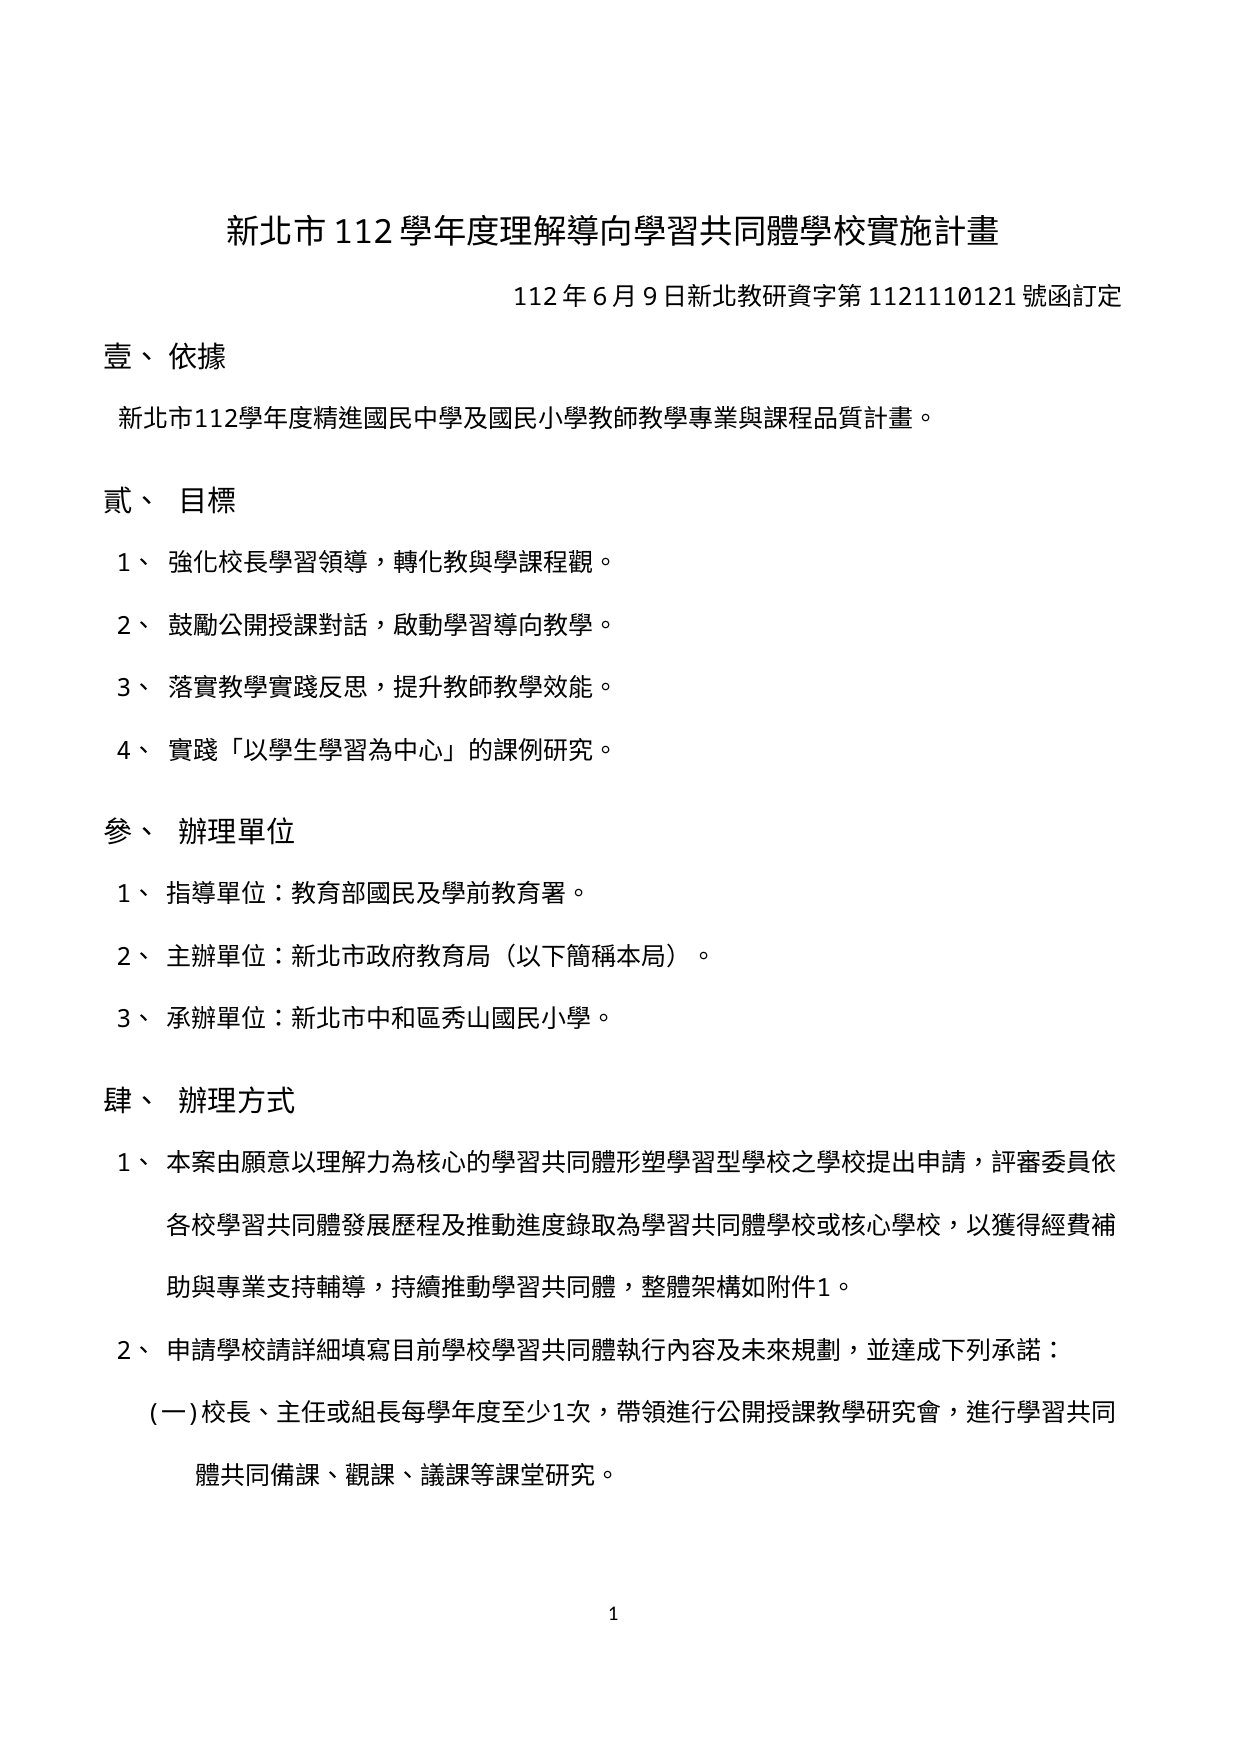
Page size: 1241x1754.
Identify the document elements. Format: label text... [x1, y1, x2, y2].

list 申請學校請詳細填寫目前學校學習共同體執行內容及未來規劃，並達成下列承諾： [116, 1307, 1122, 1369]
text (一)校長、主任或組長每學年度至少1次，帶領進行公開授課教學研究會，進行學習共同體共同備課、觀課、議課等課堂研究。 [146, 1369, 1122, 1494]
list 依據 新北市112學年度精進國民中學及國民小學教師教學專業與課程品質計畫。 [103, 313, 1122, 438]
list 強化校長學習領導，轉化教與學課程觀。 [116, 519, 1122, 582]
list 落實教學實踐反思，提升教師教學效能。 [116, 644, 1122, 707]
text 新北市112學年度理解導向學習共同體學校實施計畫 [103, 188, 1122, 250]
list 辦理單位 [103, 788, 1122, 850]
text 112年6月9日新北教研資字第1121110121號函訂定 [103, 250, 1122, 313]
list 鼓勵公開授課對話，啟動學習導向教學。 [116, 582, 1122, 644]
list 承辦單位：新北市中和區秀山國民小學。 [116, 975, 1122, 1038]
list 本案由願意以理解力為核心的學習共同體形塑學習型學校之學校提出申請，評審委員依各校學習共同體發展歷程及推動進度錄取為學習共同體學校或核心學校，以獲得經費補助與專業支持輔導，持續推動學習共同體，整體架構如附件1。 [116, 1119, 1122, 1307]
list 主辦單位：新北市政府教育局（以下簡稱本局）。 [116, 913, 1122, 975]
list 指導單位：教育部國民及學前教育署。 [116, 850, 1122, 913]
list 辦理方式 [103, 1057, 1122, 1119]
list 目標 [103, 457, 1122, 519]
list 實踐「以學生學習為中心」的課例研究。 [116, 707, 1122, 769]
